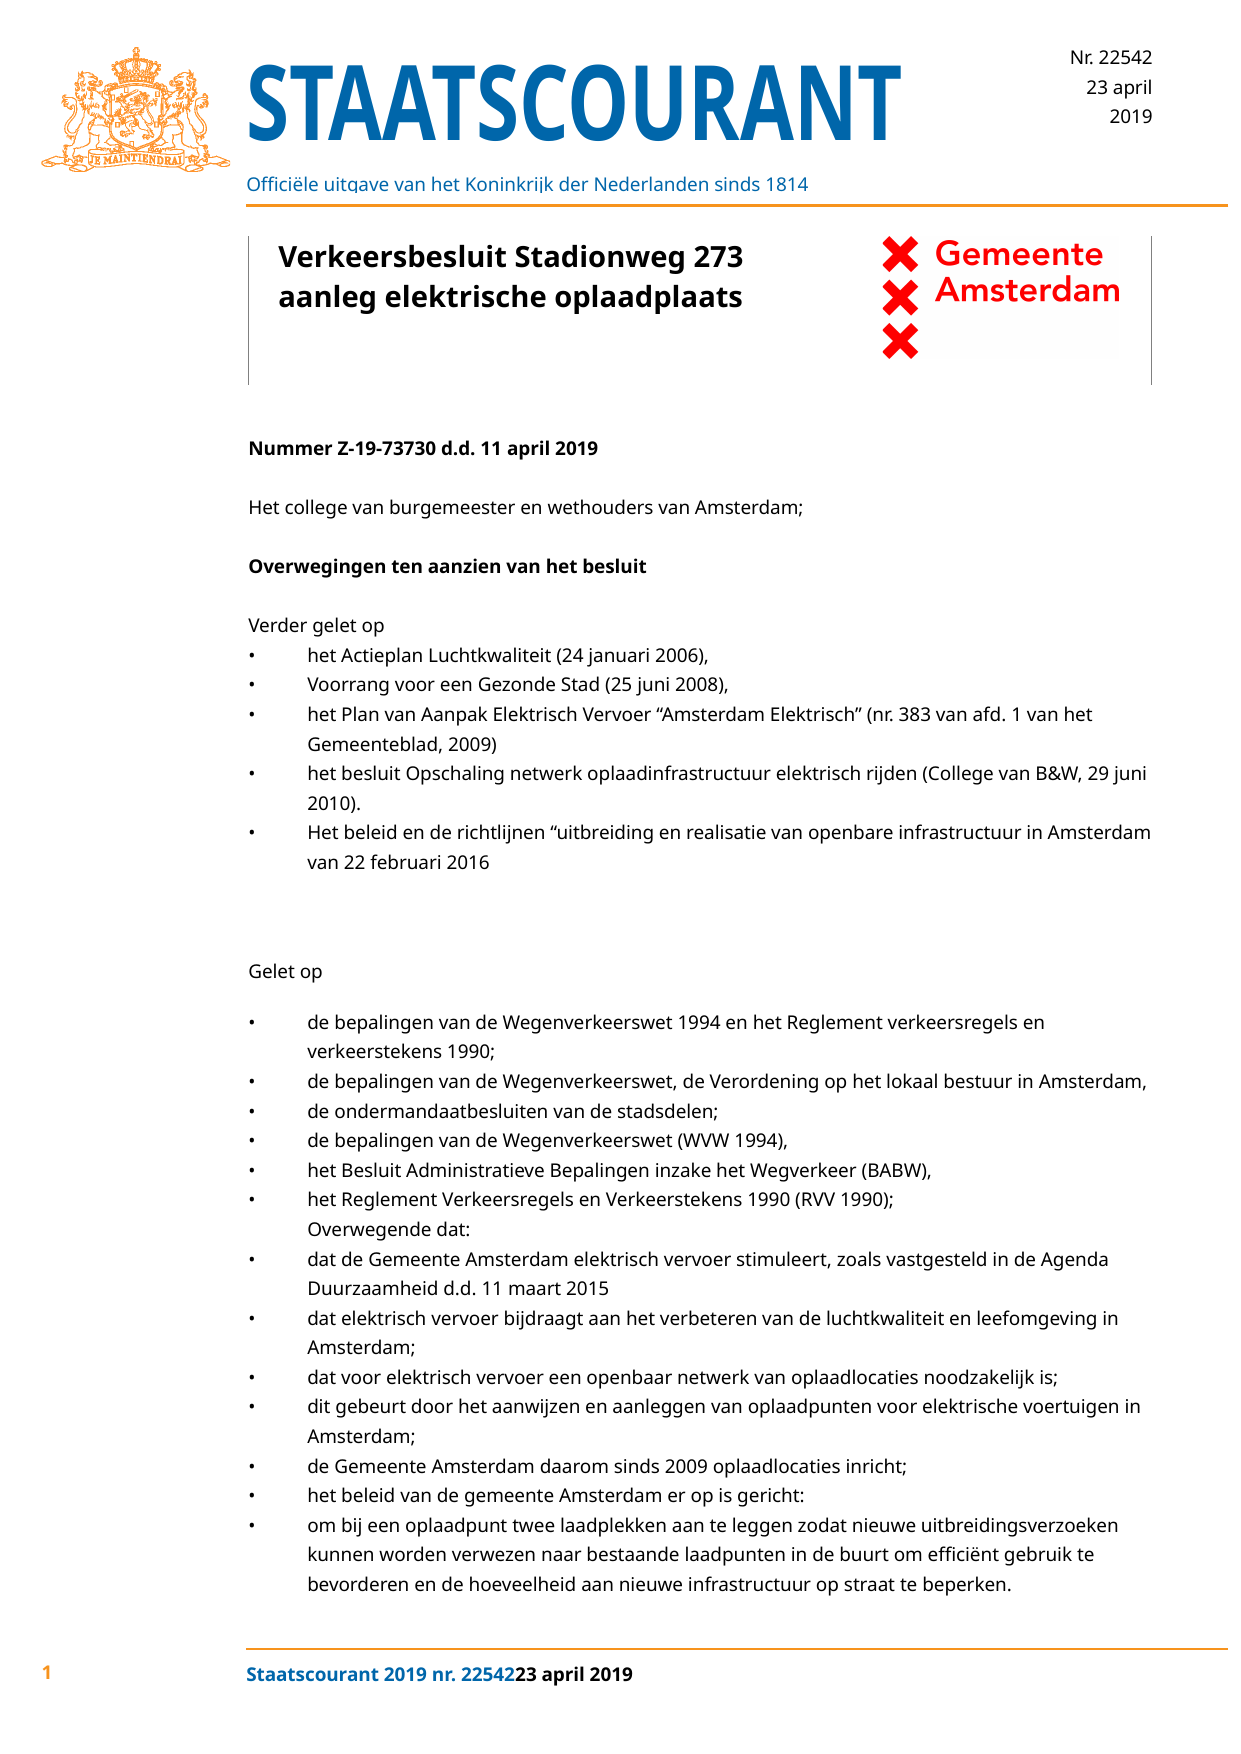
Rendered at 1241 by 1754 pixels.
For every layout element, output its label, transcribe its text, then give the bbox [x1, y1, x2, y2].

list Voorrang voor een Gezonde Stad (25 juni 2008), [248, 672, 1152, 697]
text Verder gelet op [248, 612, 1152, 638]
list de bepalingen van de Wegenverkeerswet, de Verordening op het lokaal bestuur in Amsterdam, [248, 1068, 1152, 1094]
text Gelet op [248, 959, 1152, 984]
picture [882, 236, 1119, 359]
list het Reglement Verkeersregels en Verkeerstekens 1990 (RVV 1990); [248, 1187, 1152, 1212]
table_header [850, 236, 1151, 385]
text Overwegingen ten aanzien van het besluit [248, 553, 1152, 579]
list om bij een oplaadpunt twee laadplekken aan te leggen zodat nieuwe uitbreidingsverzoeken kunnen worden verwezen naar bestaande laadpunten in de buurt om efficiënt gebruik te bevorderen en de hoeveelheid aan nieuwe infrastructuur op straat te beperken. [248, 1512, 1152, 1597]
list het besluit Opschaling netwerk oplaadinfrastructuur elektrisch rijden (College van B&W, 29 juni 2010). [248, 760, 1152, 816]
list de ondermandaatbesluiten van de stadsdelen; [248, 1098, 1152, 1124]
list Overwegende dat: [248, 1216, 1152, 1242]
list dat de Gemeente Amsterdam elektrisch vervoer stimuleert, zoals vastgesteld in de Agenda Duurzaamheid d.d. 11 maart 2015 [248, 1246, 1152, 1301]
text Nummer Z-19-73730 d.d. 11 april 2019 [248, 435, 1152, 461]
list het Actieplan Luchtkwaliteit (24 januari 2006), [248, 642, 1152, 668]
list de bepalingen van de Wegenverkeerswet (WVW 1994), [248, 1127, 1152, 1153]
list dat elektrisch vervoer bijdraagt aan het verbeteren van de luchtkwaliteit en leefomgeving in Amsterdam; [248, 1305, 1152, 1360]
list het Besluit Administratieve Bepalingen inzake het Wegverkeer (BABW), [248, 1157, 1152, 1183]
text Het college van burgemeester en wethouders van Amsterdam; [248, 494, 1152, 520]
list het beleid van de gemeente Amsterdam er op is gericht: [248, 1482, 1152, 1508]
picture [41, 47, 231, 172]
list het Plan van Aanpak Elektrisch Vervoer “Amsterdam Elektrisch” (nr. 383 van afd. 1 van het Gemeenteblad, 2009) [248, 701, 1152, 757]
list Het beleid en de richtlijnen “uitbreiding en realisatie van openbare infrastructuur in Amsterdam van 22 februari 2016 [248, 819, 1152, 875]
table_header Verkeersbesluit Stadionweg 273 aanleg elektrische oplaadplaats [249, 236, 850, 385]
list dit gebeurt door het aanwijzen en aanleggen van oplaadpunten voor elektrische voertuigen in Amsterdam; [248, 1394, 1152, 1449]
list de Gemeente Amsterdam daarom sinds 2009 oplaadlocaties inricht; [248, 1453, 1152, 1479]
list dat voor elektrisch vervoer een openbaar netwerk van oplaadlocaties noodzakelijk is; [248, 1364, 1152, 1390]
list de bepalingen van de Wegenverkeerswet 1994 en het Reglement verkeersregels en verkeerstekens 1990; [248, 1009, 1152, 1064]
